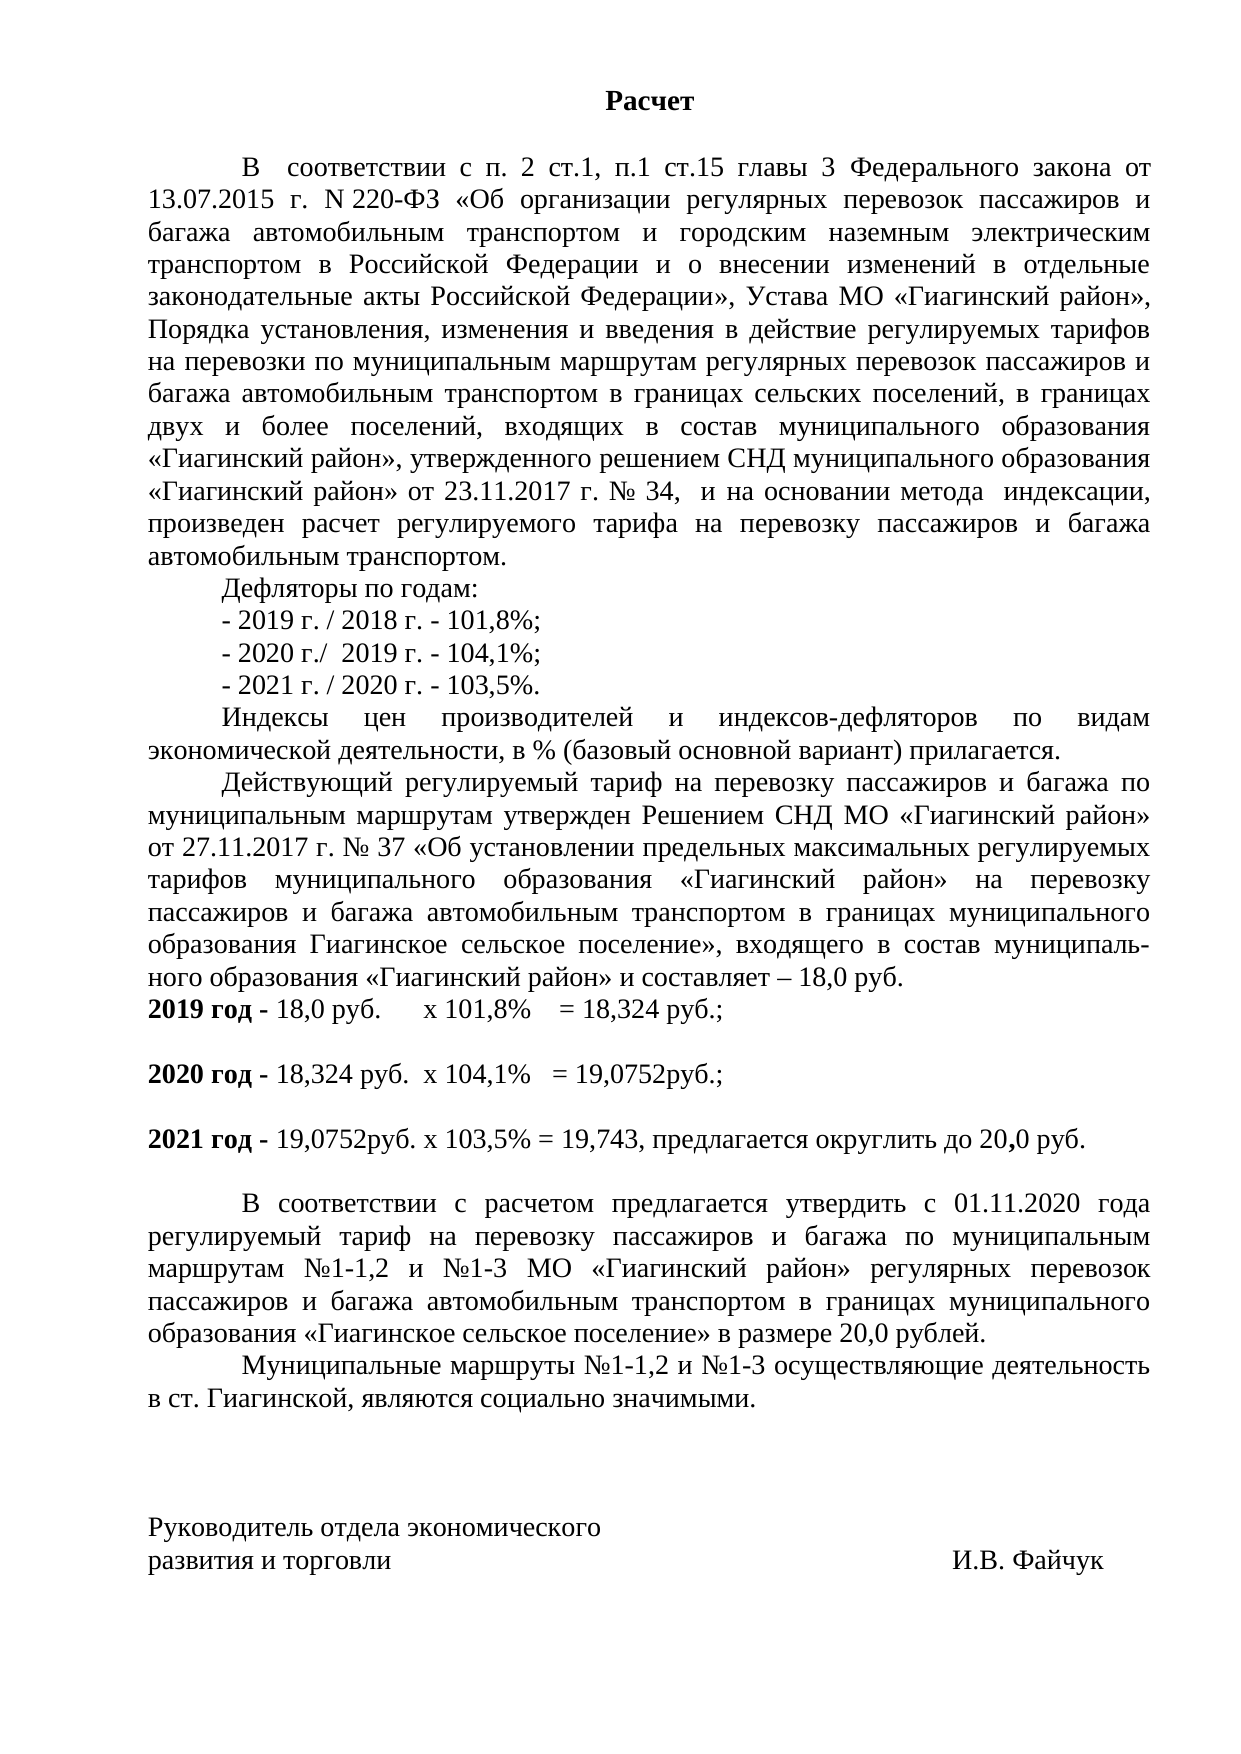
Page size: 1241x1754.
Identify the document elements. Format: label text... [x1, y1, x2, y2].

text Индексы цен производителей и индексов-дефляторов по видам экономической деятельности, в % (базовый основной вариант) прилагается. [148, 701, 1152, 765]
text В соответствии с п. 2 ст.1, п.1 ст.15 главы 3 Федерального закона от 13.07.2015 г. N 220-ФЗ «Об организации регулярных перевозок пассажиров и багажа автомобильным транспортом и городским наземным электрическим транспортом в Российской Федерации и о внесении изменений в отдельные законодательные акты Российской Федерации», Устава МО «Гиагинский район», Порядка установления, изменения и введения в действие регулируемых тарифов на перевозки по муниципальным маршрутам регулярных перевозок пассажиров и багажа автомобильным транспортом в границах сельских поселений, в границах двух и более поселений, входящих в состав муниципального образования «Гиагинский район», утвержденного решением СНД муниципального образования «Гиагинский район» от 23.11.2017 г. № 34, и на основании метода индексации, произведен расчет регулируемого тарифа на перевозку пассажиров и багажа автомобильным транспортом. [148, 150, 1152, 571]
text - 2020 г./ 2019 г. - 104,1%; [148, 636, 1152, 668]
text развития и торговли И.В. Файчук [148, 1543, 1152, 1575]
text Руководитель отдела экономического [148, 1510, 1152, 1543]
text Муниципальные маршруты №1-1,2 и №1-3 осуществляющие деятельность в ст. Гиагинской, являются социально значимыми. [148, 1348, 1152, 1413]
text - 2019 г. / 2018 г. - 101,8%; [148, 603, 1152, 636]
text Расчет [148, 83, 1152, 116]
text Дефляторы по годам: [148, 571, 1152, 603]
text - 2021 г. / 2020 г. - 103,5%. [148, 668, 1152, 701]
text 2019 год - 18,0 руб. х 101,8% = 18,324 руб.; [148, 992, 1152, 1024]
text Действующий регулируемый тариф на перевозку пассажиров и багажа по муниципальным маршрутам утвержден Решением СНД МО «Гиагинский район» от 27.11.2017 г. № 37 «Об установлении предельных максимальных регулируемых тарифов муниципального образования «Гиагинский район» на перевозку пассажиров и багажа автомобильным транспортом в границах муниципального образования Гиагинское сельское поселение», входящего в состав муниципаль-ного образования «Гиагинский район» и составляет – 18,0 руб. [148, 765, 1152, 992]
text 2020 год - 18,324 руб. х 104,1% = 19,0752руб.; [148, 1057, 1152, 1089]
text В соответствии с расчетом предлагается утвердить с 01.11.2020 года регулируемый тариф на перевозку пассажиров и багажа по муниципальным маршрутам №1-1,2 и №1-3 МО «Гиагинский район» регулярных перевозок пассажиров и багажа автомобильным транспортом в границах муниципального образования «Гиагинское сельское поселение» в размере 20,0 рублей. [148, 1186, 1152, 1348]
text 2021 год - 19,0752руб. х 103,5% = 19,743, предлагается округлить до 20,0 руб. [148, 1122, 1152, 1154]
